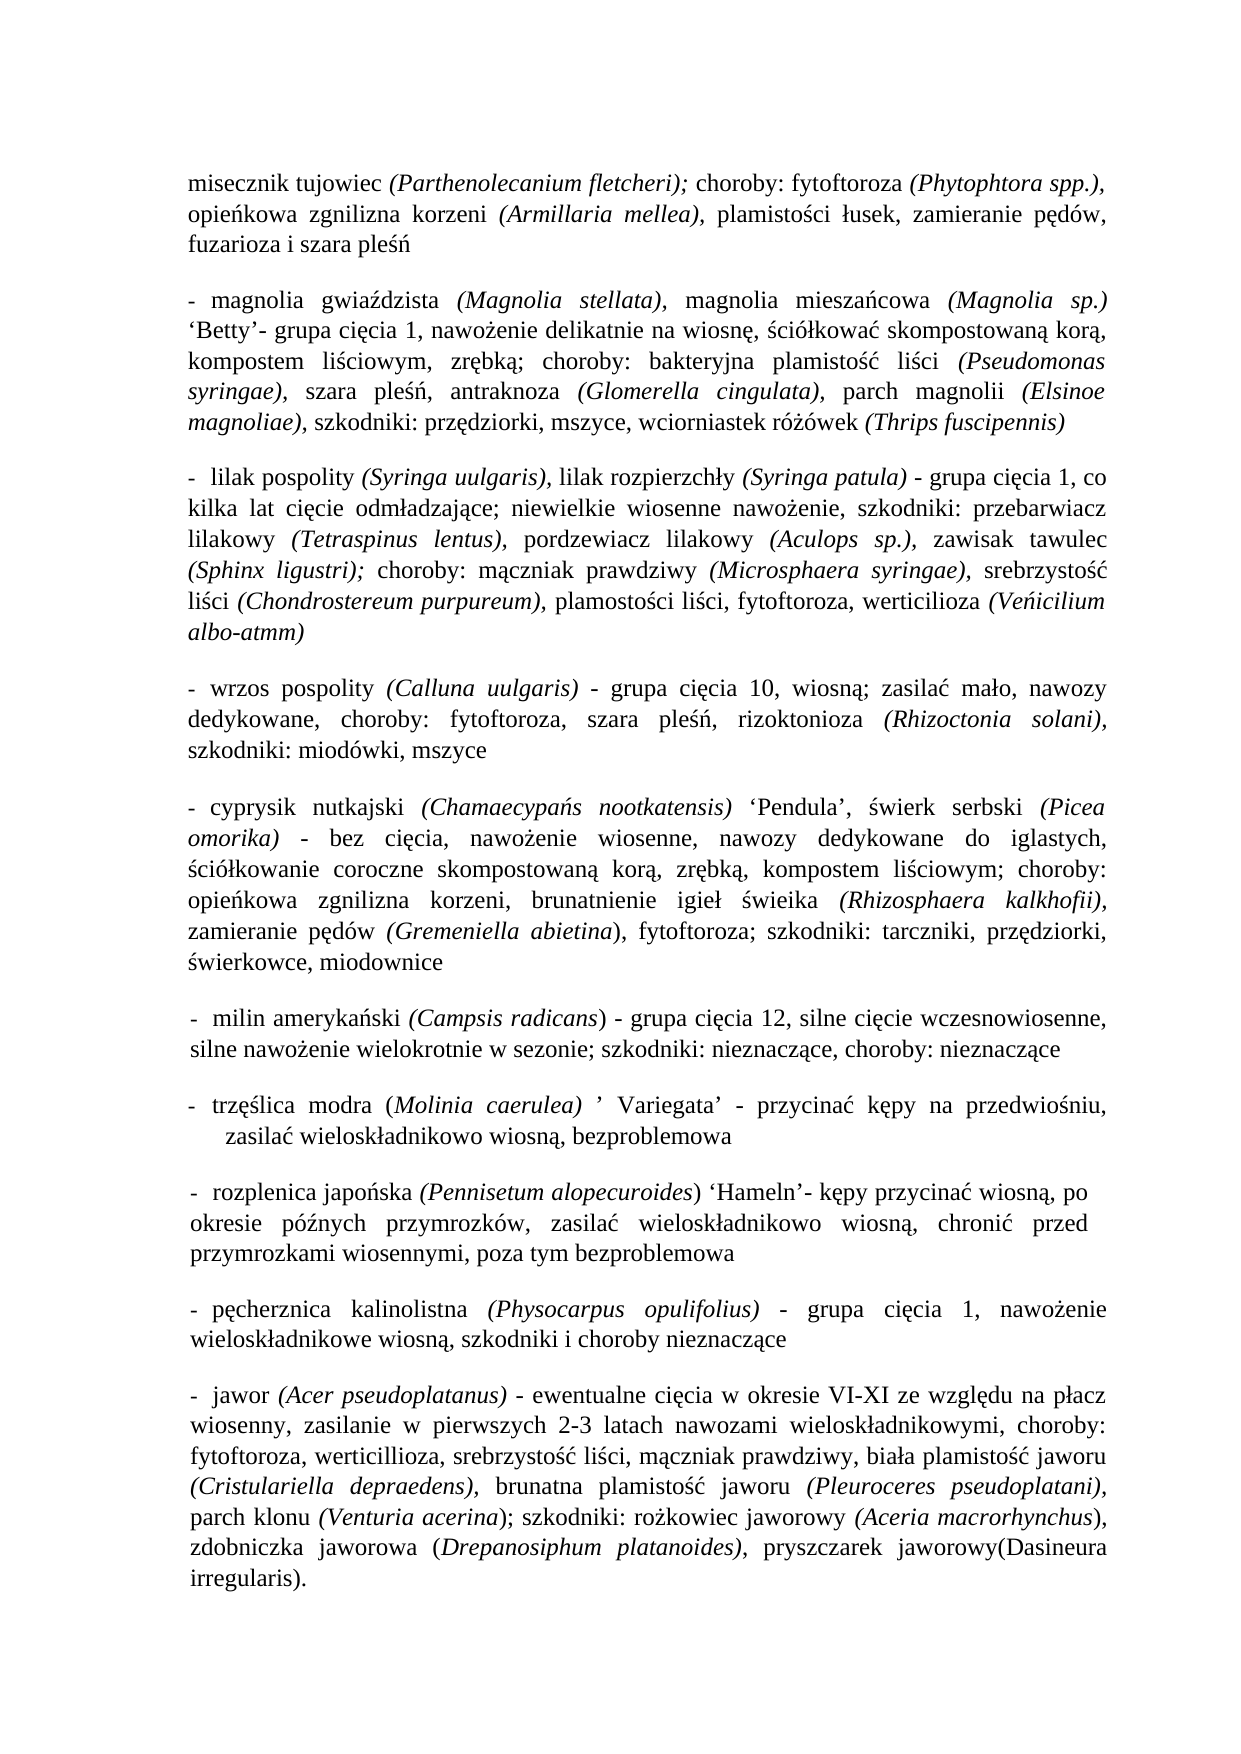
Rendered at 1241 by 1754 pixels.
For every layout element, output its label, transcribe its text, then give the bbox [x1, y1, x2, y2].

list misecznik tujowiec (Parthenolecanium fletcheri); choroby: fytoftoroza (Phytophtora spp.), opieńkowa zgnilizna korzeni (Armillaria mellea), plamistości łusek, zamieranie pędów, fuzarioza i szara pleśń [188, 167, 1107, 259]
list lilak pospolity (Syringa uulgaris), lilak rozpierzchły (Syringa patula) - grupa cięcia 1, co kilka lat cięcie odmładzające; niewielkie wiosenne nawożenie, szkodniki: przebarwiacz lilakowy (Tetraspinus lentus), pordzewiacz lilakowy (Aculops sp.), zawisak tawulec (Sphinx ligustri); choroby: mączniak prawdziwy (Microsphaera syringae), srebrzystość liści (Chondrostereum purpureum), plamostości liści, fytoftoroza, werticilioza (Veńicilium albo-atmm) [188, 461, 1107, 647]
list wrzos pospolity (Calluna uulgaris) - grupa cięcia 10, wiosną; zasilać mało, nawozy dedykowane, choroby: fytoftoroza, szara pleśń, rizoktonioza (Rhizoctonia solani), szkodniki: miodówki, mszyce [188, 672, 1107, 765]
list cyprysik nutkajski (Chamaecypańs nootkatensis) ‘Pendula’, świerk serbski (Picea omorika) - bez cięcia, nawożenie wiosenne, nawozy dedykowane do iglastych, ściółkowanie coroczne skompostowaną korą, zrębką, kompostem liściowym; choroby: opieńkowa zgnilizna korzeni, brunatnienie igieł świeika (Rhizosphaera kalkhofii), zamieranie pędów (Gremeniella abietina), fytoftoroza; szkodniki: tarczniki, przędziorki, świerkowce, miodownice [188, 790, 1107, 976]
list jawor (Acer pseudoplatanus) - ewentualne cięcia w okresie VI-XI ze względu na płacz wiosenny, zasilanie w pierwszych 2-3 latach nawozami wieloskładnikowymi, choroby: fytoftoroza, werticillioza, srebrzystość liści, mączniak prawdziwy, biała plamistość jaworu (Cristulariella depraedens), brunatna plamistość jaworu (Pleuroceres pseudoplatani), parch klonu (Venturia acerina); szkodniki: rożkowiec jaworowy (Aceria macrorhynchus), zdobniczka jaworowa (Drepanosiphum platanoides), pryszczarek jaworowy(Dasineura irregularis). [190, 1379, 1107, 1592]
list pęcherznica kalinolistna (Physocarpus opulifolius) - grupa cięcia 1, nawożenie wieloskładnikowe wiosną, szkodniki i choroby nieznaczące [190, 1293, 1107, 1354]
list magnolia gwiaździsta (Magnolia stellata), magnolia mieszańcowa (Magnolia sp.) ‘Betty’- grupa cięcia 1, nawożenie delikatnie na wiosnę, ściółkować skompostowaną korą, kompostem liściowym, zrębką; choroby: bakteryjna plamistość liści (Pseudomonas syringae), szara pleśń, antraknoza (Glomerella cingulata), parch magnolii (Elsinoe magnoliae), szkodniki: przędziorki, mszyce, wciorniastek różówek (Thrips fuscipennis) [188, 284, 1107, 436]
list trzęślica modra (Molinia caerulea) ’ Variegata’ - przycinać kępy na przedwiośniu, zasilać wieloskładnikowo wiosną, bezproblemowa [188, 1088, 1107, 1151]
list milin amerykański (Campsis radicans) - grupa cięcia 12, silne cięcie wczesnowiosenne, silne nawożenie wielokrotnie w sezonie; szkodniki: nieznaczące, choroby: nieznaczące [190, 1001, 1107, 1063]
list rozplenica japońska (Pennisetum alopecuroides) ‘Hameln’- kępy przycinać wiosną, po okresie późnych przymrozków, zasilać wieloskładnikowo wiosną, chronić przed przymrozkami wiosennymi, poza tym bezproblemowa [190, 1176, 1089, 1268]
